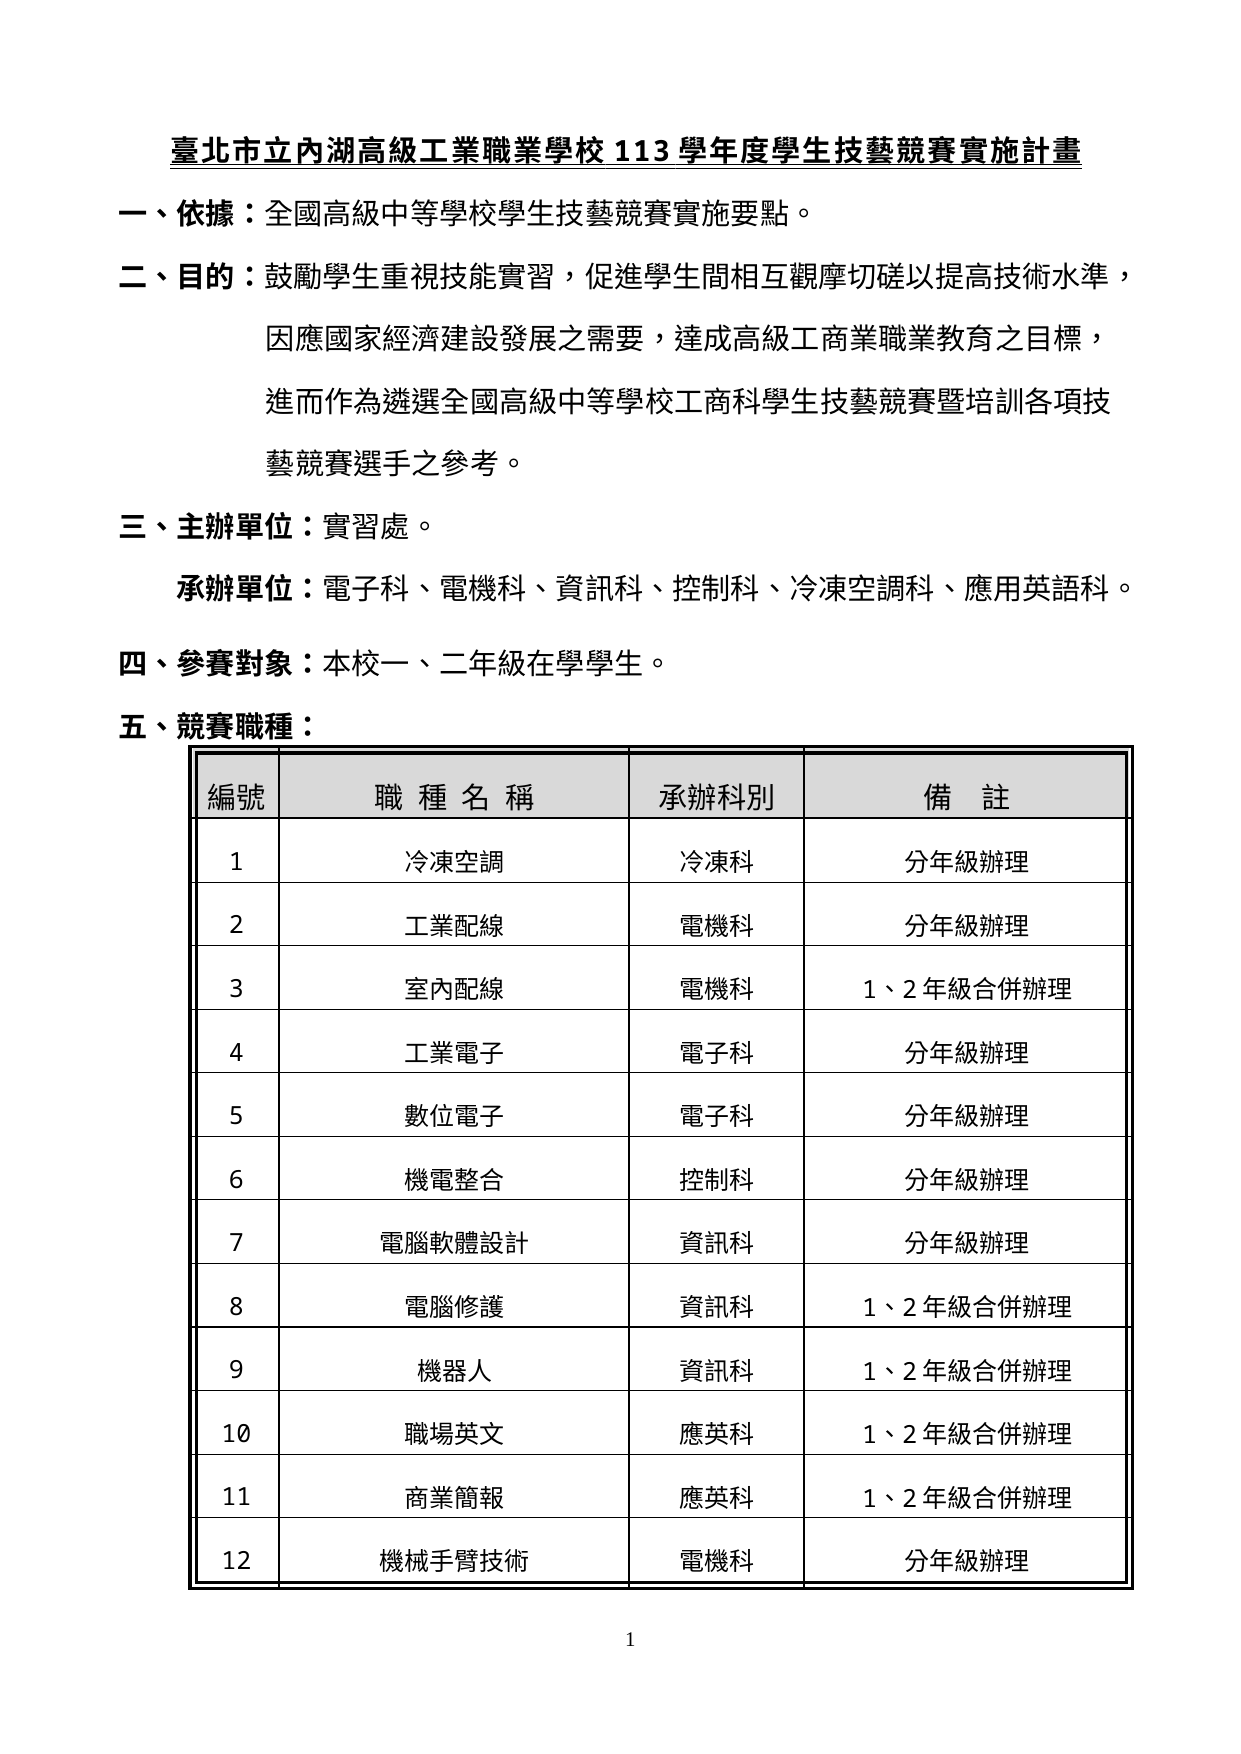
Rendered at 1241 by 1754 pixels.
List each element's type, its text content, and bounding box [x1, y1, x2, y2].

table_cell 工業配線 [280, 883, 628, 945]
table_cell 應英科 [630, 1391, 803, 1453]
text 一、依據：全國高級中等學校學生技藝競賽實施要點。 [118, 170, 1134, 233]
text 四、參賽對象：本校一、二年級在學學生。 [118, 620, 1134, 683]
table_cell 12 [198, 1518, 278, 1581]
table_cell 電機科 [630, 1518, 803, 1581]
table_cell 室內配線 [280, 946, 628, 1009]
table_cell 7 [198, 1200, 278, 1263]
table_cell 控制科 [630, 1137, 803, 1199]
table_cell 9 [198, 1328, 278, 1390]
table_cell 10 [198, 1391, 278, 1453]
table_cell 資訊科 [630, 1264, 803, 1326]
table_cell 2 [198, 883, 278, 945]
table_cell 電機科 [630, 883, 803, 945]
table_cell 11 [198, 1455, 278, 1517]
table_cell 電子科 [630, 1073, 803, 1136]
table_cell 機電整合 [280, 1137, 628, 1199]
table_cell 資訊科 [630, 1328, 803, 1390]
table_cell 應英科 [630, 1455, 803, 1517]
table_cell 3 [198, 946, 278, 1009]
table_cell 分年級辦理 [805, 819, 1125, 882]
table_cell 5 [198, 1073, 278, 1136]
table_cell 6 [198, 1137, 278, 1199]
table_cell 1 [198, 819, 278, 882]
text 臺北市立內湖高級工業職業學校113學年度學生技藝競賽實施計畫 [118, 108, 1134, 170]
table_cell 1、2年級合併辦理 [805, 1264, 1125, 1326]
table_cell 1、2年級合併辦理 [805, 1391, 1125, 1453]
table_cell 冷凍空調 [280, 819, 628, 882]
text 五、競賽職種： [118, 683, 1134, 745]
table_cell 分年級辦理 [805, 883, 1125, 945]
table_cell 機器人 [280, 1328, 628, 1390]
table_cell 分年級辦理 [805, 1200, 1125, 1263]
table_cell 1、2年級合併辦理 [805, 1455, 1125, 1517]
table_header 編號 [193, 748, 278, 817]
table_header 備 註 [805, 748, 1129, 817]
table_cell 電機科 [630, 946, 803, 1009]
table_cell 分年級辦理 [805, 1518, 1125, 1581]
text 三、主辦單位：實習處。 [118, 483, 1134, 545]
table_cell 電子科 [630, 1010, 803, 1072]
table_cell 冷凍科 [630, 819, 803, 882]
table_header 承辦科別 [630, 755, 803, 817]
table_cell 電腦修護 [280, 1264, 628, 1326]
table_cell 8 [198, 1264, 278, 1326]
table_cell 工業電子 [280, 1010, 628, 1072]
table_header 職 種 名 稱 [280, 755, 628, 817]
table_cell 數位電子 [280, 1073, 628, 1136]
text 承辦單位：電子科、電機科、資訊科、控制科、冷凍空調科、應用英語科。 [176, 545, 1134, 608]
table_cell 職場英文 [280, 1391, 628, 1453]
table_cell 4 [198, 1010, 278, 1072]
table_cell 商業簡報 [280, 1455, 628, 1517]
table_cell 分年級辦理 [805, 1073, 1125, 1136]
table_cell 1、2年級合併辦理 [805, 1328, 1125, 1390]
table_cell 分年級辦理 [805, 1137, 1125, 1199]
text 二、目的：鼓勵學生重視技能實習，促進學生間相互觀摩切磋以提高技術水準，因應國家經濟建設發展之需要，達成高級工商業職業教育之目標，進而作為遴選全國高級中等學校工商科學生技藝競賽暨培訓各項技藝競賽選手之參考。 [118, 233, 1134, 483]
table_cell 1、2年級合併辦理 [805, 946, 1125, 1009]
table_cell 分年級辦理 [805, 1010, 1125, 1072]
table_cell 電腦軟體設計 [280, 1200, 628, 1263]
table_cell 資訊科 [630, 1200, 803, 1263]
table_cell 機械手臂技術 [280, 1518, 628, 1581]
